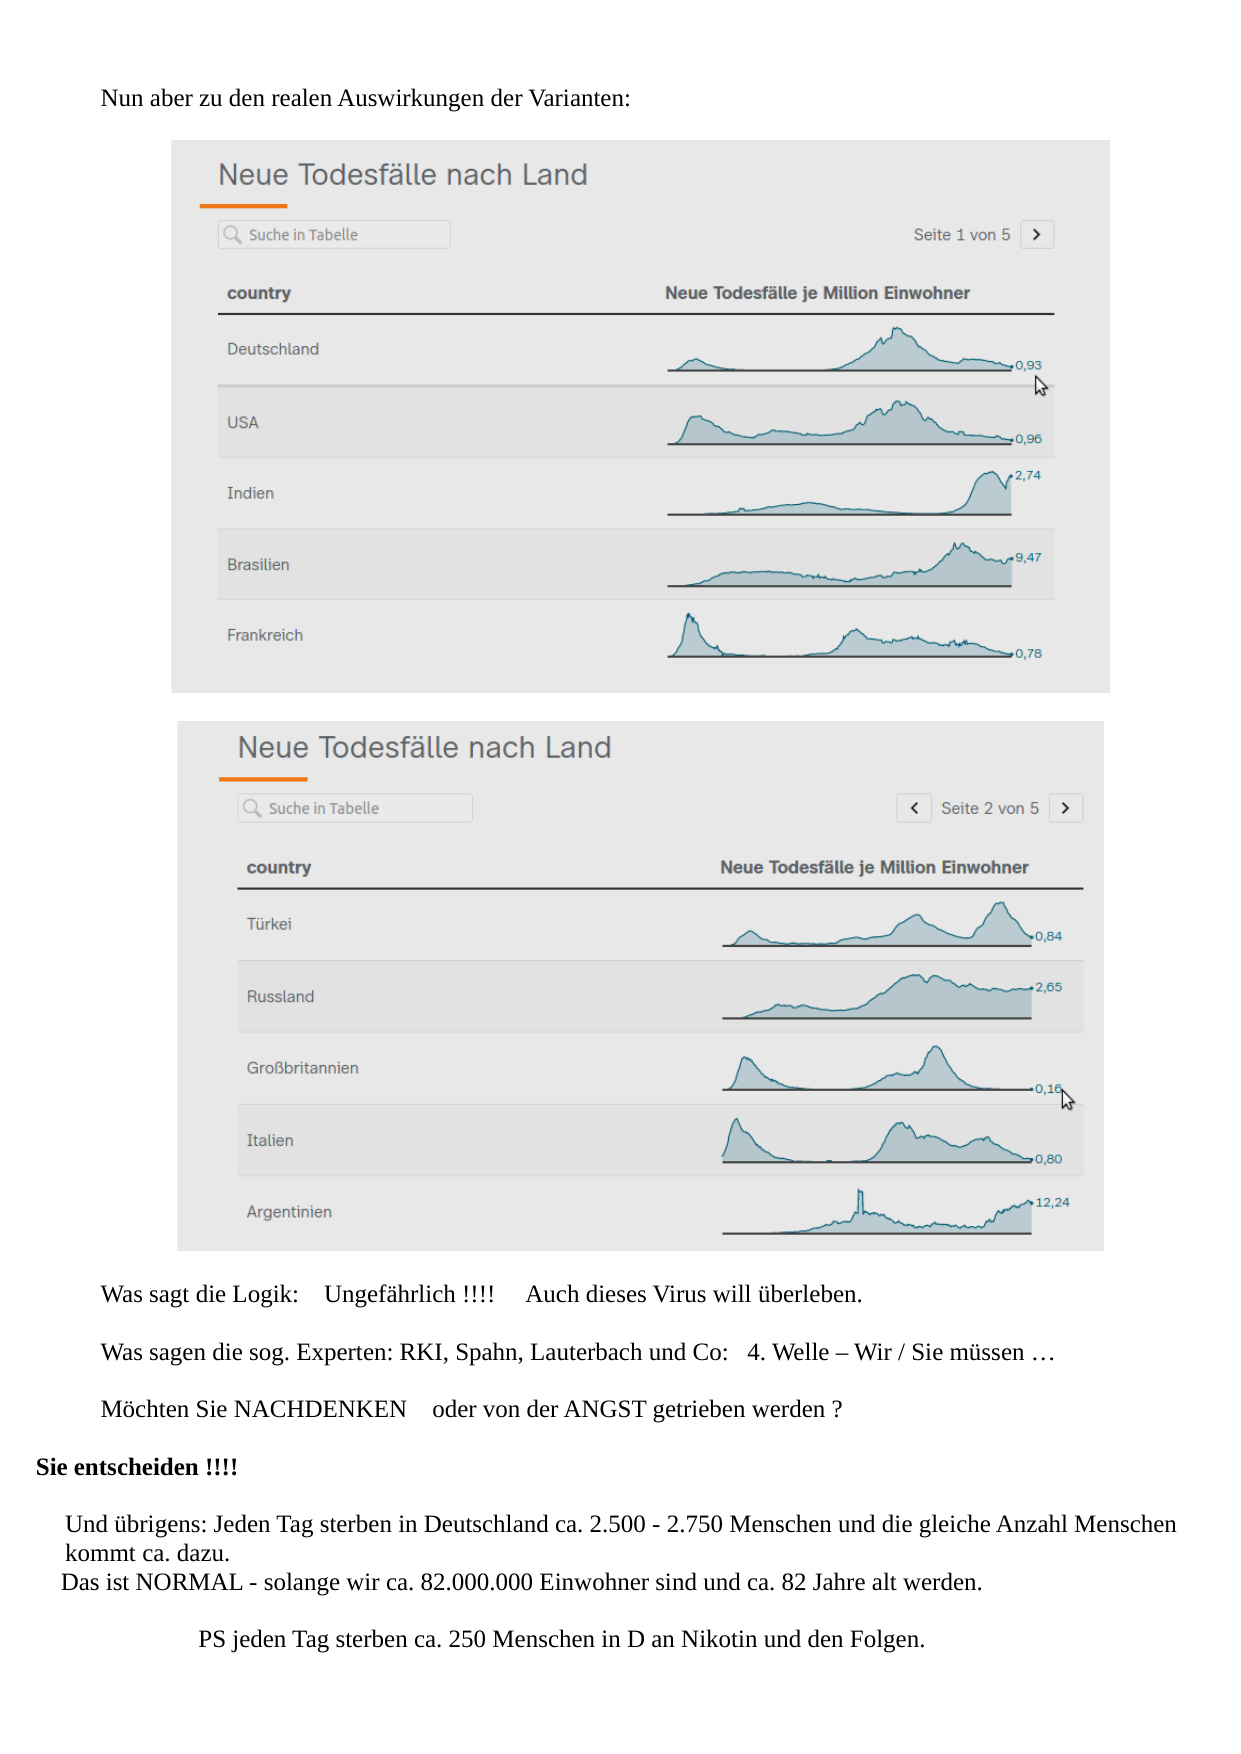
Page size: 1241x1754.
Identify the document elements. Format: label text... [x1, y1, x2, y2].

text Möchten Sie NACHDENKEN oder von der ANGST getrieben werden ? [100, 1394, 1181, 1452]
text Was sagen die sog. Experten: RKI, Spahn, Lauterbach und Co: 4. Welle – Wir / Sie müssen … [100, 1337, 1181, 1366]
picture [177, 721, 1104, 1251]
text Nun aber zu den realen Auswirkungen der Varianten: [100, 83, 1181, 111]
text Und übrigens: Jeden Tag sterben in Deutschland ca. 2.500 - 2.750 Menschen und die gleiche Anzahl Menschen kommt ca. dazu. [36, 1481, 1181, 1567]
text Sie entscheiden !!!! [36, 1452, 1181, 1481]
picture [171, 140, 1111, 693]
text Das ist NORMAL - solange wir ca. 82.000.000 Einwohner sind und ca. 82 Jahre alt werden. [36, 1567, 1181, 1596]
text Was sagt die Logik: Ungefährlich !!!! Auch dieses Virus will überleben. [100, 1279, 1181, 1308]
text PS jeden Tag sterben ca. 250 Menschen in D an Nikotin und den Folgen. [36, 1624, 1181, 1653]
